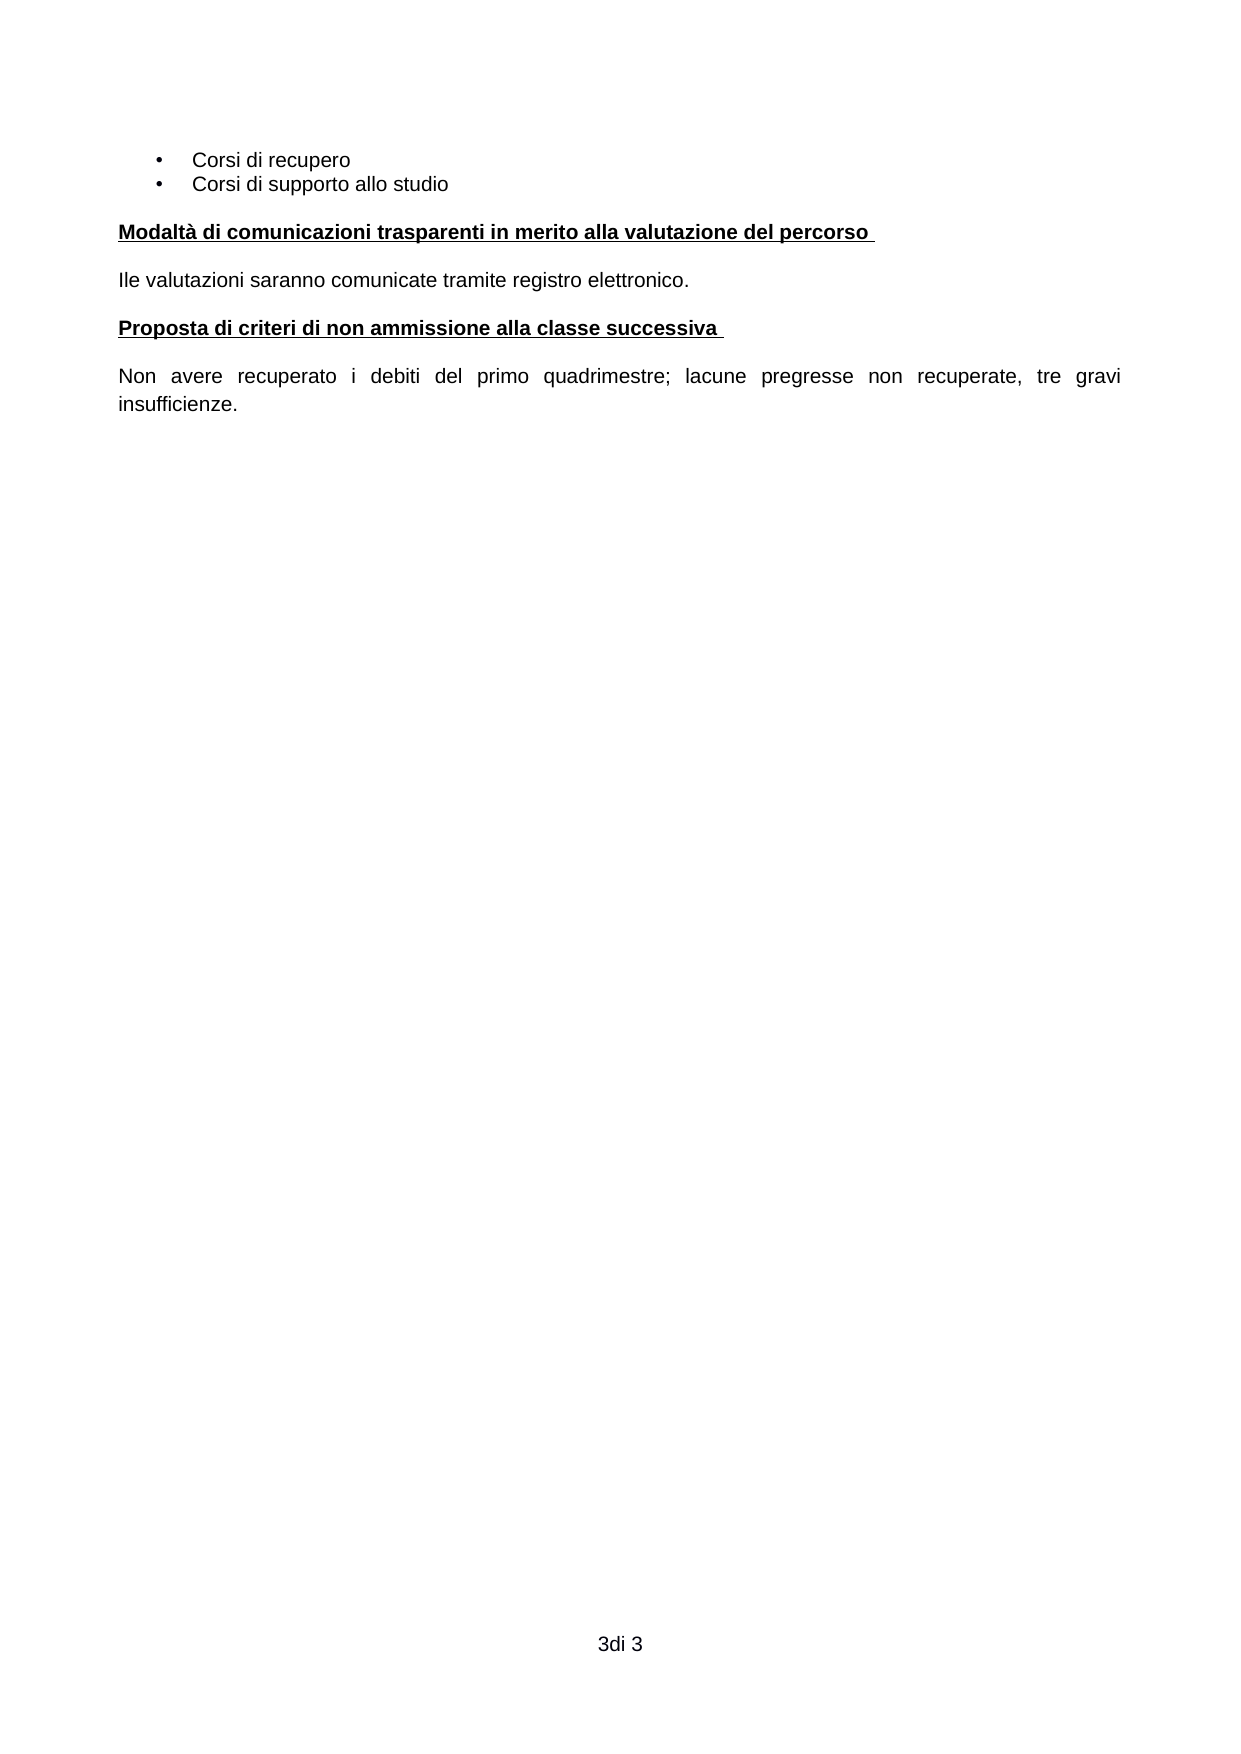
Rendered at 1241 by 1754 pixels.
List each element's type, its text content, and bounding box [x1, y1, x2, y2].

list Corsi di supporto allo studio [156, 172, 1122, 196]
list Corsi di recupero [156, 148, 1122, 172]
text Ile valutazioni saranno comunicate tramite registro elettronico. [118, 268, 1122, 292]
text Proposta di criteri di non ammissione alla classe successiva [118, 316, 1122, 339]
text Modaltà di comunicazioni trasparenti in merito alla valutazione del percorso [118, 220, 1122, 244]
text Non avere recuperato i debiti del primo quadrimestre; lacune pregresse non recuperate, tre gravi insufficienze. [118, 364, 1122, 415]
